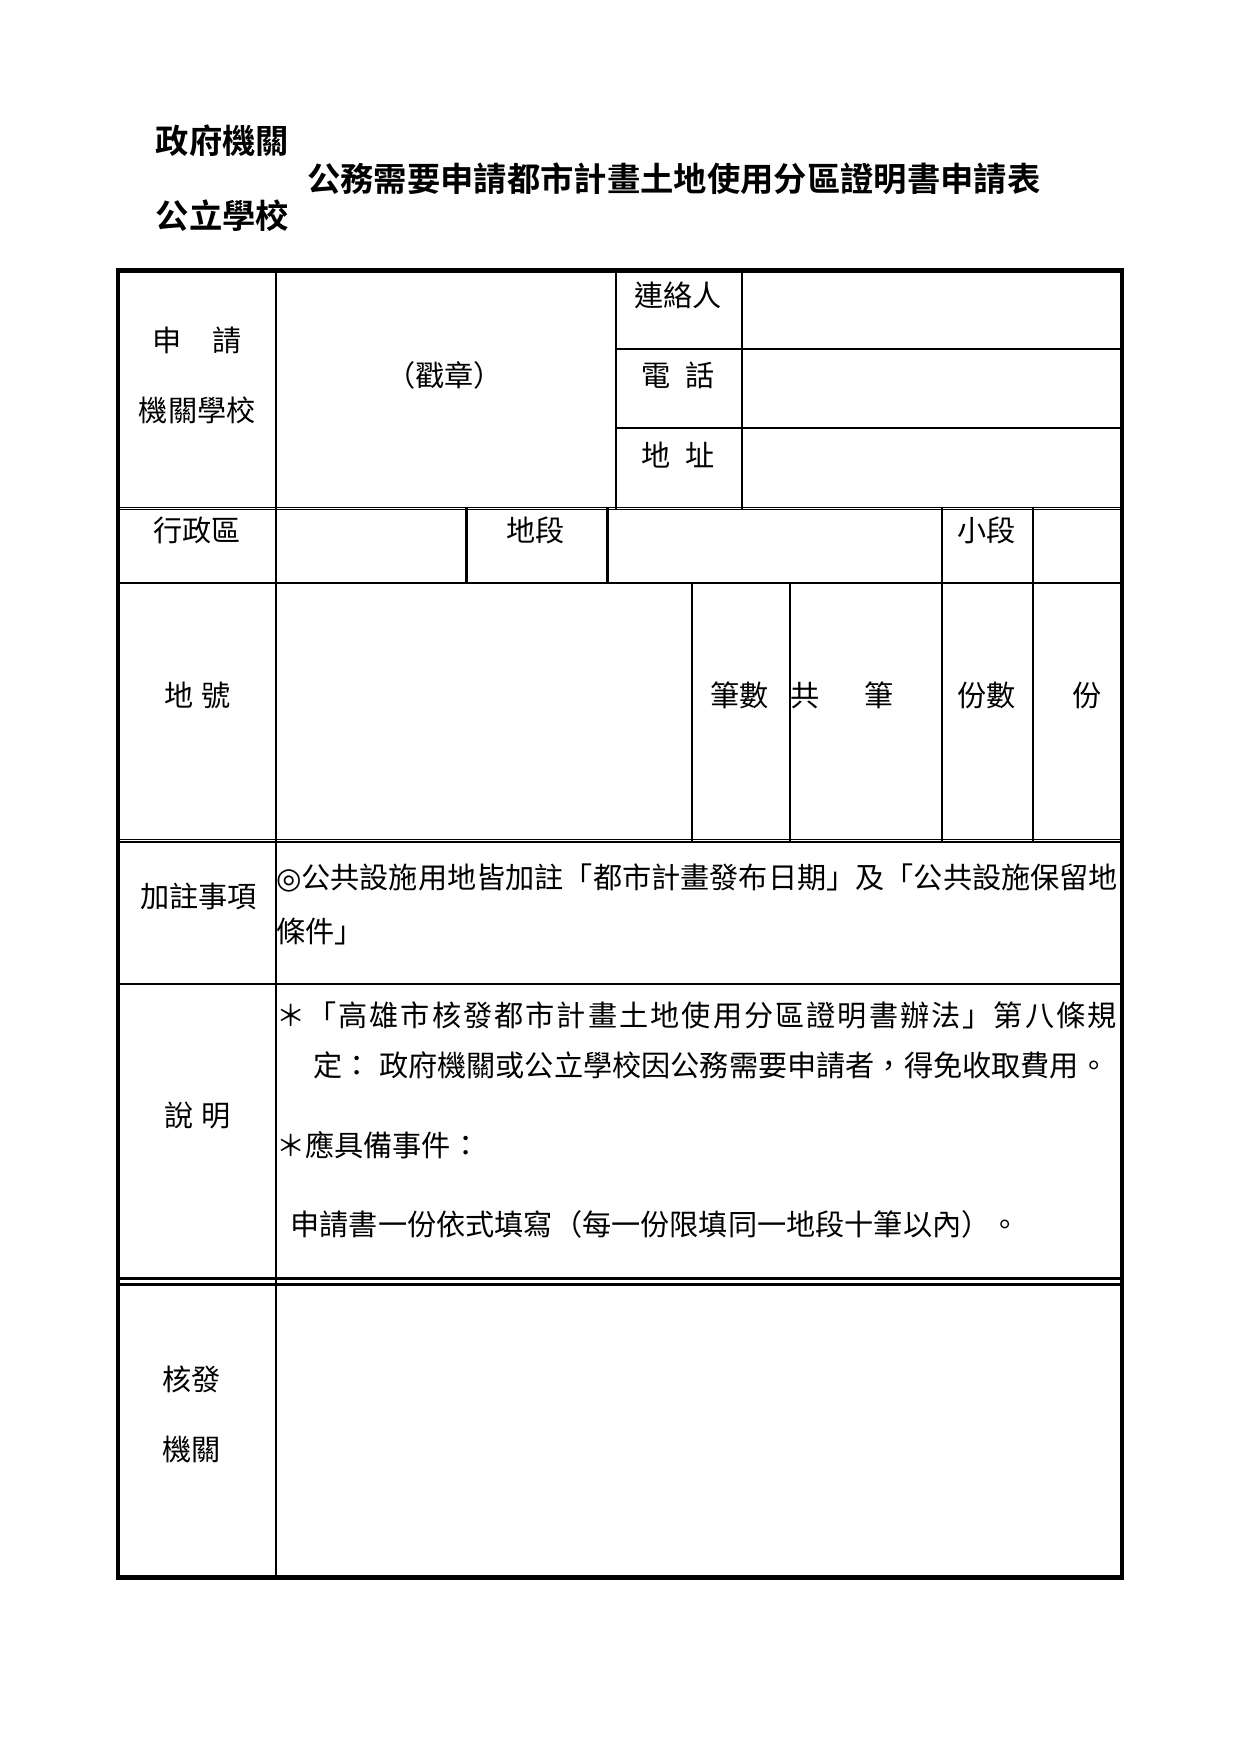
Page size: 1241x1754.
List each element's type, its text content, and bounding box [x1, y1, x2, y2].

table_header [743, 273, 1120, 348]
table_cell [743, 429, 1120, 507]
table_cell 份數 [943, 584, 1032, 839]
table_cell 說 明 [120, 985, 275, 1277]
table_cell 加註事項 [120, 843, 275, 983]
text 政府機關 [118, 118, 1122, 163]
table_header 公務需要申請都市計畫土地使用分區證明書申請表 [307, 156, 1101, 230]
table_header [307, 230, 1101, 245]
table_cell [942, 1580, 1033, 1587]
table_header 申 請 機關學校 [120, 273, 275, 507]
table_cell [743, 350, 1120, 427]
text 公立學校 [118, 193, 307, 238]
table_cell [118, 1580, 276, 1587]
table_cell ＊「高雄市核發都市計畫土地使用分區證明書辦法」第八條規定： 政府機關或公立學校因公務需要申請者，得免收取費用。 ＊應具備事件： 申請書一份依式填寫（每一份限填同一地段十筆以內）。 [277, 985, 1120, 1277]
table_header [307, 141, 1101, 156]
table_cell [692, 1580, 742, 1587]
table_header （戳章） [277, 273, 615, 507]
table_cell [276, 1580, 466, 1587]
table_cell [277, 510, 465, 582]
table_cell 份 [1034, 584, 1120, 839]
table_cell 地 址 [617, 429, 741, 507]
table_cell 行政區 [120, 510, 275, 582]
table_cell [790, 1580, 942, 1587]
table_cell [277, 1286, 1120, 1575]
table_cell [742, 1580, 790, 1587]
table_cell 地段 [468, 510, 606, 582]
table_cell 共 筆 [791, 584, 941, 839]
table_cell 核發 機關 [120, 1286, 275, 1575]
table_cell [608, 1580, 616, 1587]
table_cell [1034, 510, 1120, 582]
table_cell [609, 510, 941, 582]
table_cell 電 話 [617, 350, 741, 427]
table_header 連絡人 [617, 273, 741, 348]
text [1101, 193, 1122, 238]
table_cell [616, 1580, 692, 1587]
table_cell [277, 584, 691, 839]
table_cell 筆數 [693, 584, 789, 839]
table_cell [466, 1580, 607, 1587]
table_cell 地 號 [120, 584, 275, 839]
table_cell [1033, 1580, 1122, 1587]
table_cell ◎公共設施用地皆加註「都市計畫發布日期」及「公共設施保留地條件」 [277, 843, 1120, 983]
table_cell 小段 [943, 510, 1032, 582]
